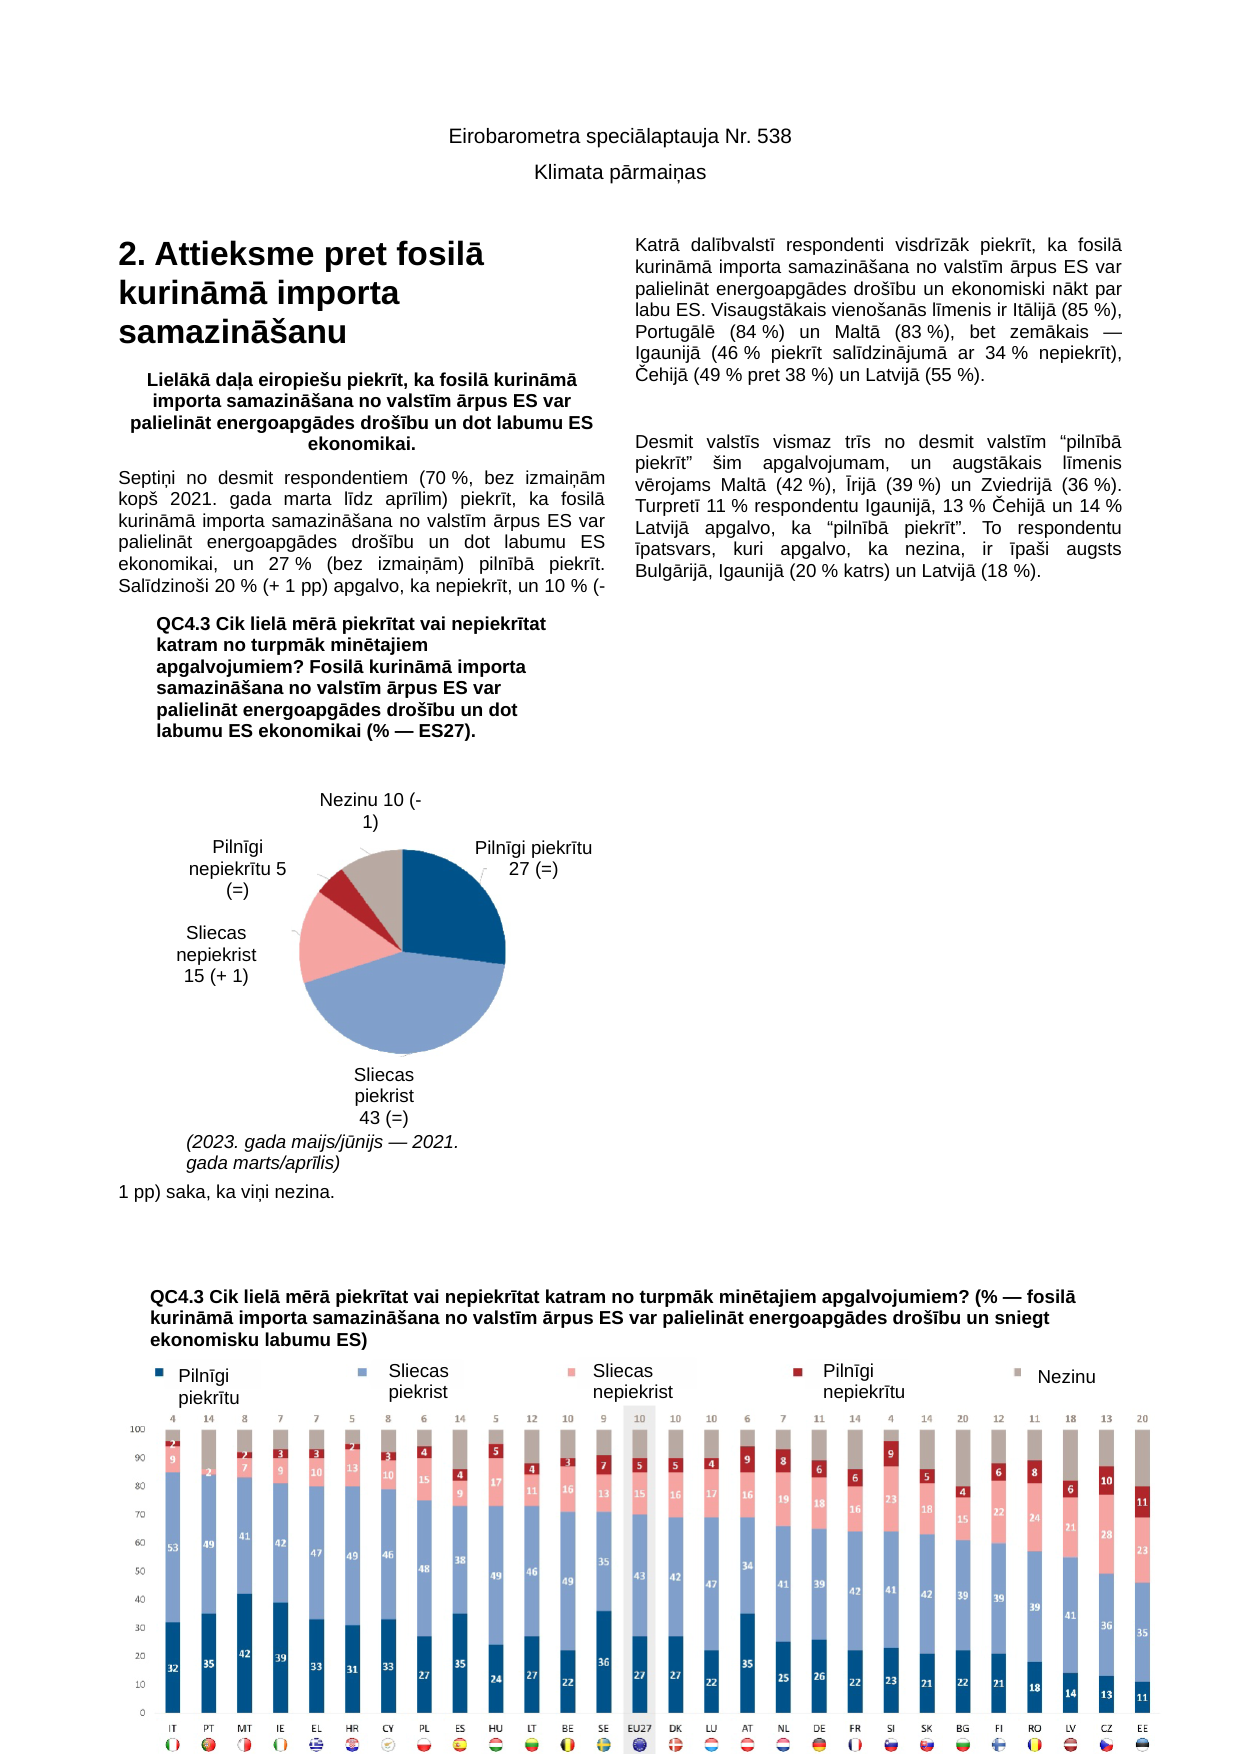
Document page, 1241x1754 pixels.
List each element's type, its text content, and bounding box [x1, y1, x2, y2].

picture [123, 1402, 1162, 1754]
picture [281, 843, 511, 1057]
subtitle 2. Attieksme pret fosilā kurināmā importa samazināšanu [118, 234, 605, 350]
text Lielākā daļa eiropiešu piekrīt, ka fosilā kurināmā importa samazināšana no valstīm ārpus ES var palielināt energoapgādes drošību un dot labumu ES ekonomikai. [118, 368, 605, 455]
picture [141, 1348, 1021, 1389]
text Katrā dalībvalstī respondenti visdrīzāk piekrīt, ka fosilā kurināmā importa samazināšana no valstīm ārpus ES var palielināt energoapgādes drošību un ekonomiski nākt par labu ES. Visaugstākais vienošanās līmenis ir Itālijā (85 %), Portugālē (84 %) un Maltā (83 %), bet zemākais — Igaunijā (46 % piekrīt salīdzinājumā ar 34 % nepiekrīt), Čehijā (49 % pret 38 %) un Latvijā (55 %). [635, 234, 1122, 385]
text Desmit valstīs vismaz trīs no desmit valstīm “pilnībā piekrīt” šim apgalvojumam, un augstākais līmenis vērojams Maltā (42 %), Īrijā (39 %) un Zviedrijā (36 %). Turpretī 11 % respondentu Igaunijā, 13 % Čehijā un 14 % Latvijā apgalvo, ka “pilnībā piekrīt”. To respondentu īpatsvars, kuri apgalvo, ka nezina, ir īpaši augsts Bulgārijā, Igaunijā (20 % katrs) un Latvijā (18 %). [635, 430, 1122, 581]
text Septiņi no desmit respondentiem (70 %, bez izmaiņām kopš 2021. gada marta līdz aprīlim) piekrīt, ka fosilā kurināmā importa samazināšana no valstīm ārpus ES var palielināt energoapgādes drošību un dot labumu ES ekonomikai, un 27 % (bez izmaiņām) pilnībā piekrīt. Salīdzinoši 20 % (+ 1 pp) apgalvo, ka nepiekrīt, un 10 % (-1 pp) saka, ka viņi nezina. [118, 467, 605, 1203]
